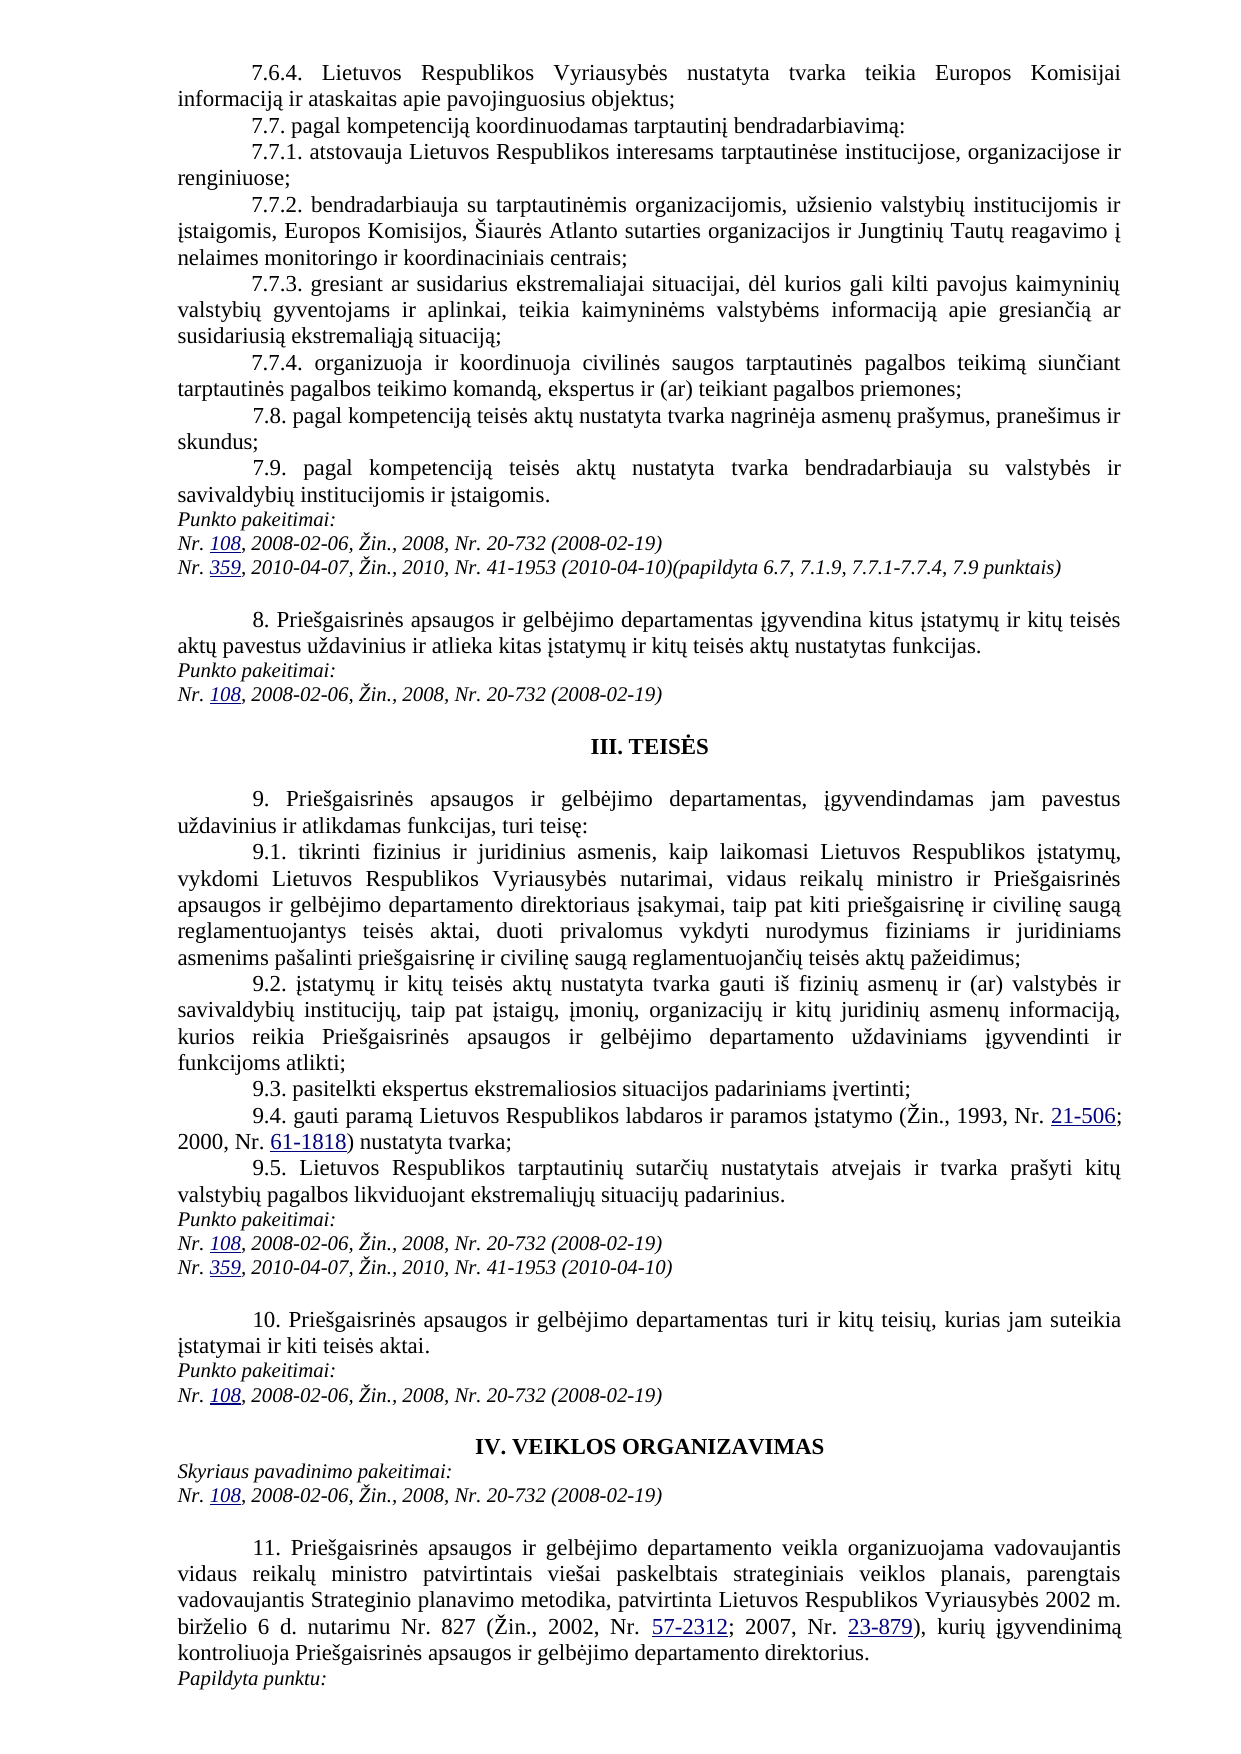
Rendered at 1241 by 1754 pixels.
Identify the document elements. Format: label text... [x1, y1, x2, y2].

text 7.6.4. Lietuvos Respublikos Vyriausybės nustatyta tvarka teikia Europos Komisijai informaciją ir ataskaitas apie pavojinguosius objektus; [177, 59, 1122, 112]
text 7.7.2. bendradarbiauja su tarptautinėmis organizacijomis, užsienio valstybių institucijomis ir įstaigomis, Europos Komisijos, Šiaurės Atlanto sutarties organizacijos ir Jungtinių Tautų reagavimo į nelaimes monitoringo ir koordinaciniais centrais; [177, 191, 1122, 270]
text 9.5. Lietuvos Respublikos tarptautinių sutarčių nustatytais atvejais ir tvarka prašyti kitų valstybių pagalbos likviduojant ekstremaliųjų situacijų padarinius. [177, 1154, 1122, 1207]
text 11. Priešgaisrinės apsaugos ir gelbėjimo departamento veikla organizuojama vadovaujantis vidaus reikalų ministro patvirtintais viešai paskelbtais strateginiais veiklos planais, parengtais vadovaujantis Strateginio planavimo metodika, patvirtinta Lietuvos Respublikos Vyriausybės 2002 m. birželio 6 d. nutarimu Nr. 827 (Žin., 2002, Nr. 57-2312; 2007, Nr. 23-879), kurių įgyvendinimą kontroliuoja Priešgaisrinės apsaugos ir gelbėjimo departamento direktorius. [177, 1534, 1122, 1666]
text 9.2. įstatymų ir kitų teisės aktų nustatyta tvarka gauti iš fizinių asmenų ir (ar) valstybės ir savivaldybių institucijų, taip pat įstaigų, įmonių, organizacijų ir kitų juridinių asmenų informaciją, kurios reikia Priešgaisrinės apsaugos ir gelbėjimo departamento uždaviniams įgyvendinti ir funkcijoms atlikti; [177, 970, 1122, 1075]
text 7.8. pagal kompetenciją teisės aktų nustatyta tvarka nagrinėja asmenų prašymus, pranešimus ir skundus; [177, 402, 1122, 454]
text Nr. 108, 2008-02-06, Žin., 2008, Nr. 20-732 (2008-02-19) [177, 682, 1122, 706]
text III. TEISĖS [177, 733, 1122, 759]
text Papildyta punktu: [177, 1666, 1122, 1689]
text Nr. 359, 2010-04-07, Žin., 2010, Nr. 41-1953 (2010-04-10)(papildyta 6.7, 7.1.9, 7.7.1-7.7.4, 7.9 punktais) [177, 555, 1122, 579]
text 9. Priešgaisrinės apsaugos ir gelbėjimo departamentas, įgyvendindamas jam pavestus uždavinius ir atlikdamas funkcijas, turi teisę: [177, 786, 1122, 838]
text Nr. 108, 2008-02-06, Žin., 2008, Nr. 20-732 (2008-02-19) [177, 531, 1122, 555]
text 7.7. pagal kompetenciją koordinuodamas tarptautinį bendradarbiavimą: [177, 112, 1122, 138]
text 10. Priešgaisrinės apsaugos ir gelbėjimo departamentas turi ir kitų teisių, kurias jam suteikia įstatymai ir kiti teisės aktai. [177, 1306, 1122, 1358]
text Nr. 359, 2010-04-07, Žin., 2010, Nr. 41-1953 (2010-04-10) [177, 1255, 1122, 1279]
text Skyriaus pavadinimo pakeitimai: [177, 1459, 1122, 1483]
text Punkto pakeitimai: [177, 658, 1122, 682]
text Nr. 108, 2008-02-06, Žin., 2008, Nr. 20-732 (2008-02-19) [177, 1382, 1122, 1407]
text 7.7.3. gresiant ar susidarius ekstremaliajai situacijai, dėl kurios gali kilti pavojus kaimyninių valstybių gyventojams ir aplinkai, teikia kaimyninėms valstybėms informaciją apie gresiančią ar susidariusią ekstremaliąją situaciją; [177, 270, 1122, 349]
text 9.1. tikrinti fizinius ir juridinius asmenis, kaip laikomasi Lietuvos Respublikos įstatymų, vykdomi Lietuvos Respublikos Vyriausybės nutarimai, vidaus reikalų ministro ir Priešgaisrinės apsaugos ir gelbėjimo departamento direktoriaus įsakymai, taip pat kiti priešgaisrinę ir civilinę saugą reglamentuojantys teisės aktai, duoti privalomus vykdyti nurodymus fiziniams ir juridiniams asmenims pašalinti priešgaisrinę ir civilinę saugą reglamentuojančių teisės aktų pažeidimus; [177, 838, 1122, 970]
text 8. Priešgaisrinės apsaugos ir gelbėjimo departamentas įgyvendina kitus įstatymų ir kitų teisės aktų pavestus uždavinius ir atlieka kitas įstatymų ir kitų teisės aktų nustatytas funkcijas. [177, 606, 1122, 658]
text Punkto pakeitimai: [177, 1358, 1122, 1382]
text 7.7.4. organizuoja ir koordinuoja civilinės saugos tarptautinės pagalbos teikimą siunčiant tarptautinės pagalbos teikimo komandą, ekspertus ir (ar) teikiant pagalbos priemones; [177, 349, 1122, 402]
text 9.4. gauti paramą Lietuvos Respublikos labdaros ir paramos įstatymo (Žin., 1993, Nr. 21-506; 2000, Nr. 61-1818) nustatyta tvarka; [177, 1102, 1122, 1154]
text 7.7.1. atstovauja Lietuvos Respublikos interesams tarptautinėse institucijose, organizacijose ir renginiuose; [177, 138, 1122, 191]
text Nr. 108, 2008-02-06, Žin., 2008, Nr. 20-732 (2008-02-19) [177, 1231, 1122, 1255]
text IV. VEIKLOS ORGANIZAVIMAS [177, 1433, 1122, 1459]
text 9.3. pasitelkti ekspertus ekstremaliosios situacijos padariniams įvertinti; [177, 1075, 1122, 1102]
text Punkto pakeitimai: [177, 507, 1122, 531]
text Punkto pakeitimai: [177, 1207, 1122, 1231]
text Nr. 108, 2008-02-06, Žin., 2008, Nr. 20-732 (2008-02-19) [177, 1483, 1122, 1507]
text 7.9. pagal kompetenciją teisės aktų nustatyta tvarka bendradarbiauja su valstybės ir savivaldybių institucijomis ir įstaigomis. [177, 454, 1122, 507]
